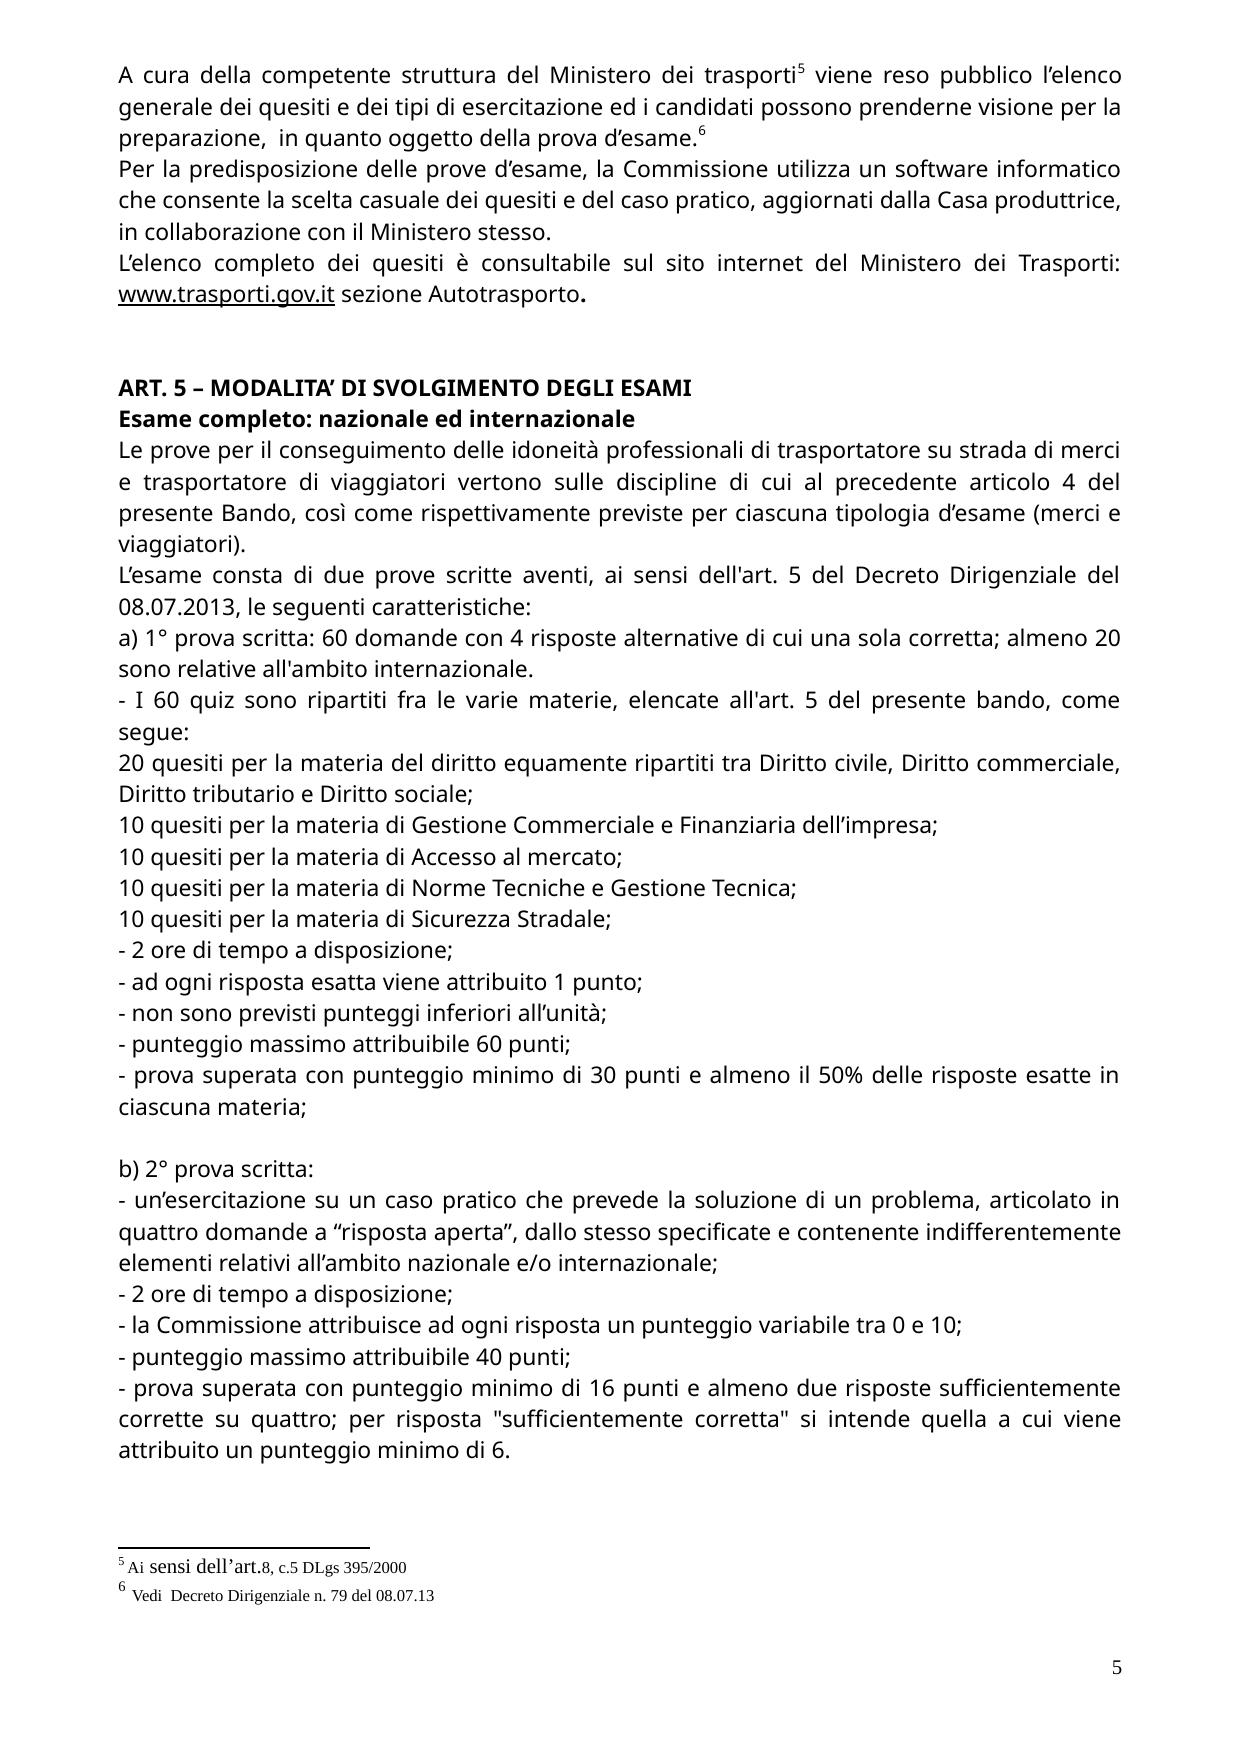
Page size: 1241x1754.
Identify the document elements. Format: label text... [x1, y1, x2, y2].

text 10 quesiti per la materia di Norme Tecniche e Gestione Tecnica; [118, 872, 1122, 903]
text - non sono previsti punteggi inferiori all’unità; [118, 997, 1122, 1028]
text - punteggio massimo attribuibile 40 punti; [118, 1340, 1122, 1372]
text L’elenco completo dei quesiti è consultabile sul sito internet del Ministero dei Trasporti: www.trasporti.gov.it sezione Autotrasporto. [118, 247, 1122, 309]
text Per la predisposizione delle prove d’esame, la Commissione utilizza un software informatico che consente la scelta casuale dei quesiti e del caso pratico, aggiornati dalla Casa produttrice, in collaborazione con il Ministero stesso. [118, 153, 1122, 247]
text 10 quesiti per la materia di Gestione Commerciale e Finanziaria dell’impresa; [118, 809, 1122, 840]
text 10 quesiti per la materia di Accesso al mercato; [118, 840, 1122, 872]
text Le prove per il conseguimento delle idoneità professionali di trasportatore su strada di merci e trasportatore di viaggiatori vertono sulle discipline di cui al precedente articolo 4 del presente Bando, così come rispettivamente previste per ciascuna tipologia d’esame (merci e viaggiatori). [118, 434, 1122, 559]
text - punteggio massimo attribuibile 60 punti; [118, 1028, 1122, 1059]
text - la Commissione attribuisce ad ogni risposta un punteggio variabile tra 0 e 10; [118, 1309, 1122, 1340]
text Ai sensi dell’art.8, c.5 DLgs 395/2000 [118, 1554, 1122, 1578]
text - I 60 quiz sono ripartiti fra le varie materie, elencate all'art. 5 del presente bando, come segue: [118, 684, 1122, 747]
text - prova superata con punteggio minimo di 30 punti e almeno il 50% delle risposte esatte in ciascuna materia; [118, 1059, 1122, 1122]
text - ad ogni risposta esatta viene attribuito 1 punto; [118, 965, 1122, 997]
text - 2 ore di tempo a disposizione; [118, 934, 1122, 965]
text ART. 5 – MODALITA’ DI SVOLGIMENTO DEGLI ESAMI [118, 372, 1122, 403]
text - un’esercitazione su un caso pratico che prevede la soluzione di un problema, articolato in quattro domande a “risposta aperta”, dallo stesso specificate e contenente indifferentemente elementi relativi all’ambito nazionale e/o internazionale; [118, 1184, 1122, 1278]
text 10 quesiti per la materia di Sicurezza Stradale; [118, 903, 1122, 934]
text - 2 ore di tempo a disposizione; [118, 1278, 1122, 1309]
text Vedi Decreto Dirigenziale n. 79 del 08.07.13 [118, 1578, 1122, 1607]
text Esame completo: nazionale ed internazionale [118, 403, 1122, 434]
text A cura della competente struttura del Ministero dei trasporti viene reso pubblico l’elenco generale dei quesiti e dei tipi di esercitazione ed i candidati possono prenderne visione per la preparazione, in quanto oggetto della prova d’esame. [118, 59, 1122, 153]
text - prova superata con punteggio minimo di 16 punti e almeno due risposte sufficientemente corrette su quattro; per risposta "sufficientemente corretta" si intende quella a cui viene attribuito un punteggio minimo di 6. [118, 1372, 1122, 1465]
text 20 quesiti per la materia del diritto equamente ripartiti tra Diritto civile, Diritto commerciale, Diritto tributario e Diritto sociale; [118, 747, 1122, 809]
text b) 2° prova scritta: [118, 1153, 1122, 1184]
text a) 1° prova scritta: 60 domande con 4 risposte alternative di cui una sola corretta; almeno 20 sono relative all'ambito internazionale. [118, 622, 1122, 684]
text L’esame consta di due prove scritte aventi, ai sensi dell'art. 5 del Decreto Dirigenziale del 08.07.2013, le seguenti caratteristiche: [118, 559, 1122, 622]
